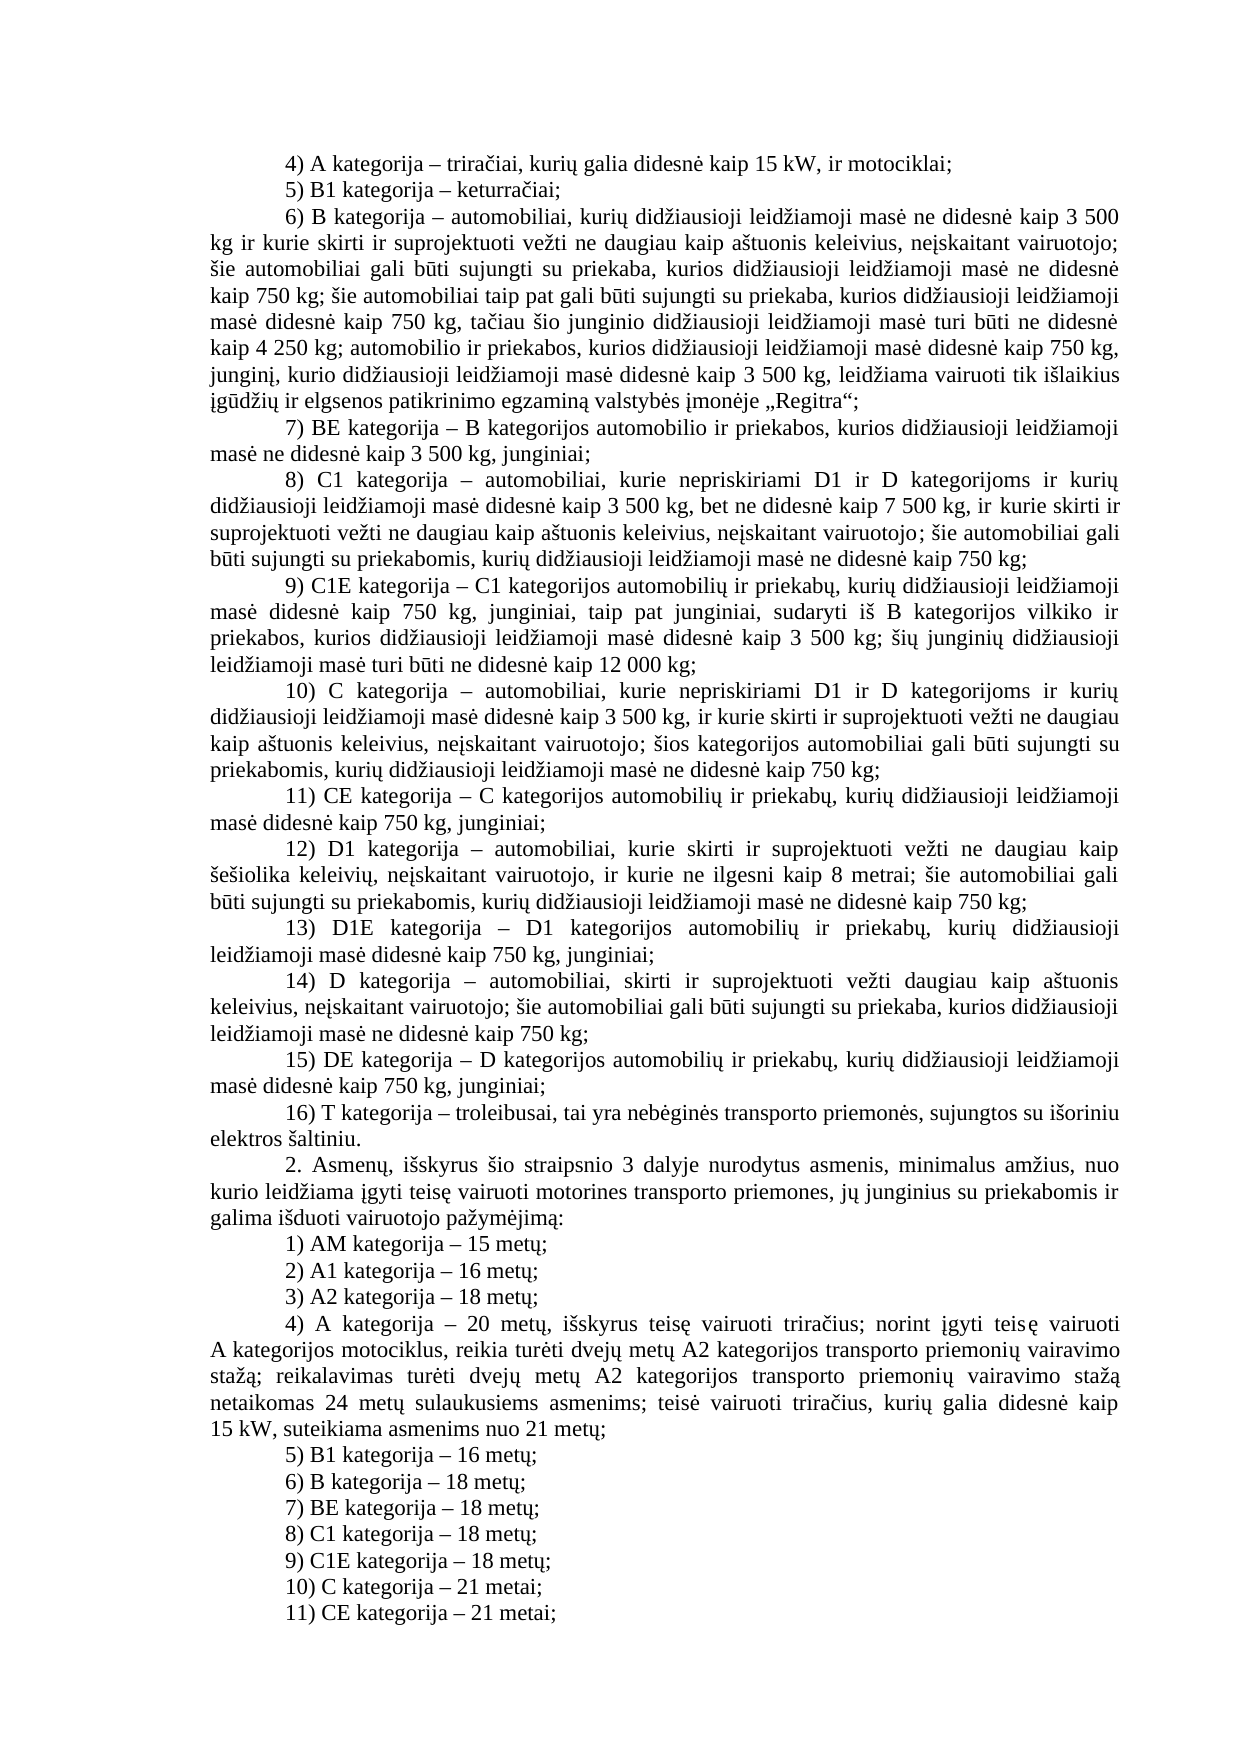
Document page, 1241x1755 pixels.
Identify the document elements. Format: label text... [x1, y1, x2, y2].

text 16) T kategorija – troleibusai, tai yra nebėginės transporto priemonės, sujungtos su išoriniu elektros šaltiniu. [210, 1099, 1120, 1151]
text 8) C1 kategorija – 18 metų; [210, 1520, 1120, 1547]
text 5) B1 kategorija – 16 metų; [210, 1441, 1120, 1468]
text 7) BE kategorija – B kategorijos automobilio ir priekabos, kurios didžiausioji leidžiamoji masė ne didesnė kaip 3 500 kg, junginiai; [210, 413, 1120, 466]
text 9) C1E kategorija – 18 metų; [210, 1547, 1120, 1573]
text 9) C1E kategorija – C1 kategorijos automobilių ir priekabų, kurių didžiausioji leidžiamoji masė didesnė kaip 750 kg, junginiai, taip pat junginiai, sudaryti iš B kategorijos vilkiko ir priekabos, kurios didžiausioji leidžiamoji masė didesnė kaip 3 500 kg; šių junginių didžiausioji leidžiamoji masė turi būti ne didesnė kaip 12 000 kg; [210, 572, 1120, 677]
text 11) CE kategorija – 21 metai; [210, 1599, 1120, 1626]
text 11) CE kategorija – C kategorijos automobilių ir priekabų, kurių didžiausioji leidžiamoji masė didesnė kaip 750 kg, junginiai; [210, 782, 1120, 835]
text 4) A kategorija – 20 metų, išskyrus teisę vairuoti triračius; norint įgyti teisę vairuoti A kategorijos motociklus, reikia turėti dvejų metų A2 kategorijos transporto priemonių vairavimo stažą; reikalavimas turėti dvejų metų A2 kategorijos transporto priemonių vairavimo stažą netaikomas 24 metų sulaukusiems asmenims; teisė vairuoti triračius, kurių galia didesnė kaip 15 kW, suteikiama asmenims nuo 21 metų; [210, 1309, 1120, 1441]
text 2. Asmenų, išskyrus šio straipsnio 3 dalyje nurodytus asmenis, minimalus amžius, nuo kurio leidžiama įgyti teisę vairuoti motorines transporto priemones, jų junginius su priekabomis ir galima išduoti vairuotojo pažymėjimą: [210, 1151, 1120, 1231]
text 12) D1 kategorija – automobiliai, kurie skirti ir suprojektuoti vežti ne daugiau kaip šešiolika keleivių, neįskaitant vairuotojo, ir kurie ne ilgesni kaip 8 metrai; šie automobiliai gali būti sujungti su priekabomis, kurių didžiausioji leidžiamoji masė ne didesnė kaip 750 kg; [210, 835, 1120, 914]
text 7) BE kategorija – 18 metų; [210, 1494, 1120, 1520]
text 15) DE kategorija – D kategorijos automobilių ir priekabų, kurių didžiausioji leidžiamoji masė didesnė kaip 750 kg, junginiai; [210, 1046, 1120, 1099]
text 8) C1 kategorija – automobiliai, kurie nepriskiriami D1 ir D kategorijoms ir kurių didžiausioji leidžiamoji masė didesnė kaip 3 500 kg, bet ne didesnė kaip 7 500 kg, ir kurie skirti ir suprojektuoti vežti ne daugiau kaip aštuonis keleivius, neįskaitant vairuotojo; šie automobiliai gali būti sujungti su priekabomis, kurių didžiausioji leidžiamoji masė ne didesnė kaip 750 kg; [210, 466, 1120, 572]
text 5) B1 kategorija – keturračiai; [210, 176, 1120, 203]
text 6) B kategorija – automobiliai, kurių didžiausioji leidžiamoji masė ne didesnė kaip 3 500 kg ir kurie skirti ir suprojektuoti vežti ne daugiau kaip aštuonis keleivius, neįskaitant vairuotojo; šie automobiliai gali būti sujungti su priekaba, kurios didžiausioji leidžiamoji masė ne didesnė kaip 750 kg; šie automobiliai taip pat gali būti sujungti su priekaba, kurios didžiausioji leidžiamoji masė didesnė kaip 750 kg, tačiau šio junginio didžiausioji leidžiamoji masė turi būti ne didesnė kaip 4 250 kg; automobilio ir priekabos, kurios didžiausioji leidžiamoji masė didesnė kaip 750 kg, junginį, kurio didžiausioji leidžiamoji masė didesnė kaip 3 500 kg, leidžiama vairuoti tik išlaikius įgūdžių ir elgsenos patikrinimo egzaminą valstybės įmonėje „Regitra“; [210, 203, 1120, 413]
text 2) A1 kategorija – 16 metų; [210, 1257, 1120, 1283]
text 14) D kategorija – automobiliai, skirti ir suprojektuoti vežti daugiau kaip aštuonis keleivius, neįskaitant vairuotojo; šie automobiliai gali būti sujungti su priekaba, kurios didžiausioji leidžiamoji masė ne didesnė kaip 750 kg; [210, 967, 1120, 1046]
text 3) A2 kategorija – 18 metų; [210, 1283, 1120, 1309]
text 10) C kategorija – 21 metai; [210, 1573, 1120, 1599]
text 6) B kategorija – 18 metų; [210, 1468, 1120, 1494]
text 10) C kategorija – automobiliai, kurie nepriskiriami D1 ir D kategorijoms ir kurių didžiausioji leidžiamoji masė didesnė kaip 3 500 kg, ir kurie skirti ir suprojektuoti vežti ne daugiau kaip aštuonis keleivius, neįskaitant vairuotojo; šios kategorijos automobiliai gali būti sujungti su priekabomis, kurių didžiausioji leidžiamoji masė ne didesnė kaip 750 kg; [210, 677, 1120, 782]
text 1) AM kategorija – 15 metų; [210, 1231, 1120, 1257]
text 13) D1E kategorija – D1 kategorijos automobilių ir priekabų, kurių didžiausioji leidžiamoji masė didesnė kaip 750 kg, junginiai; [210, 914, 1120, 967]
text 4) A kategorija – triračiai, kurių galia didesnė kaip 15 kW, ir motociklai; [210, 150, 1120, 176]
